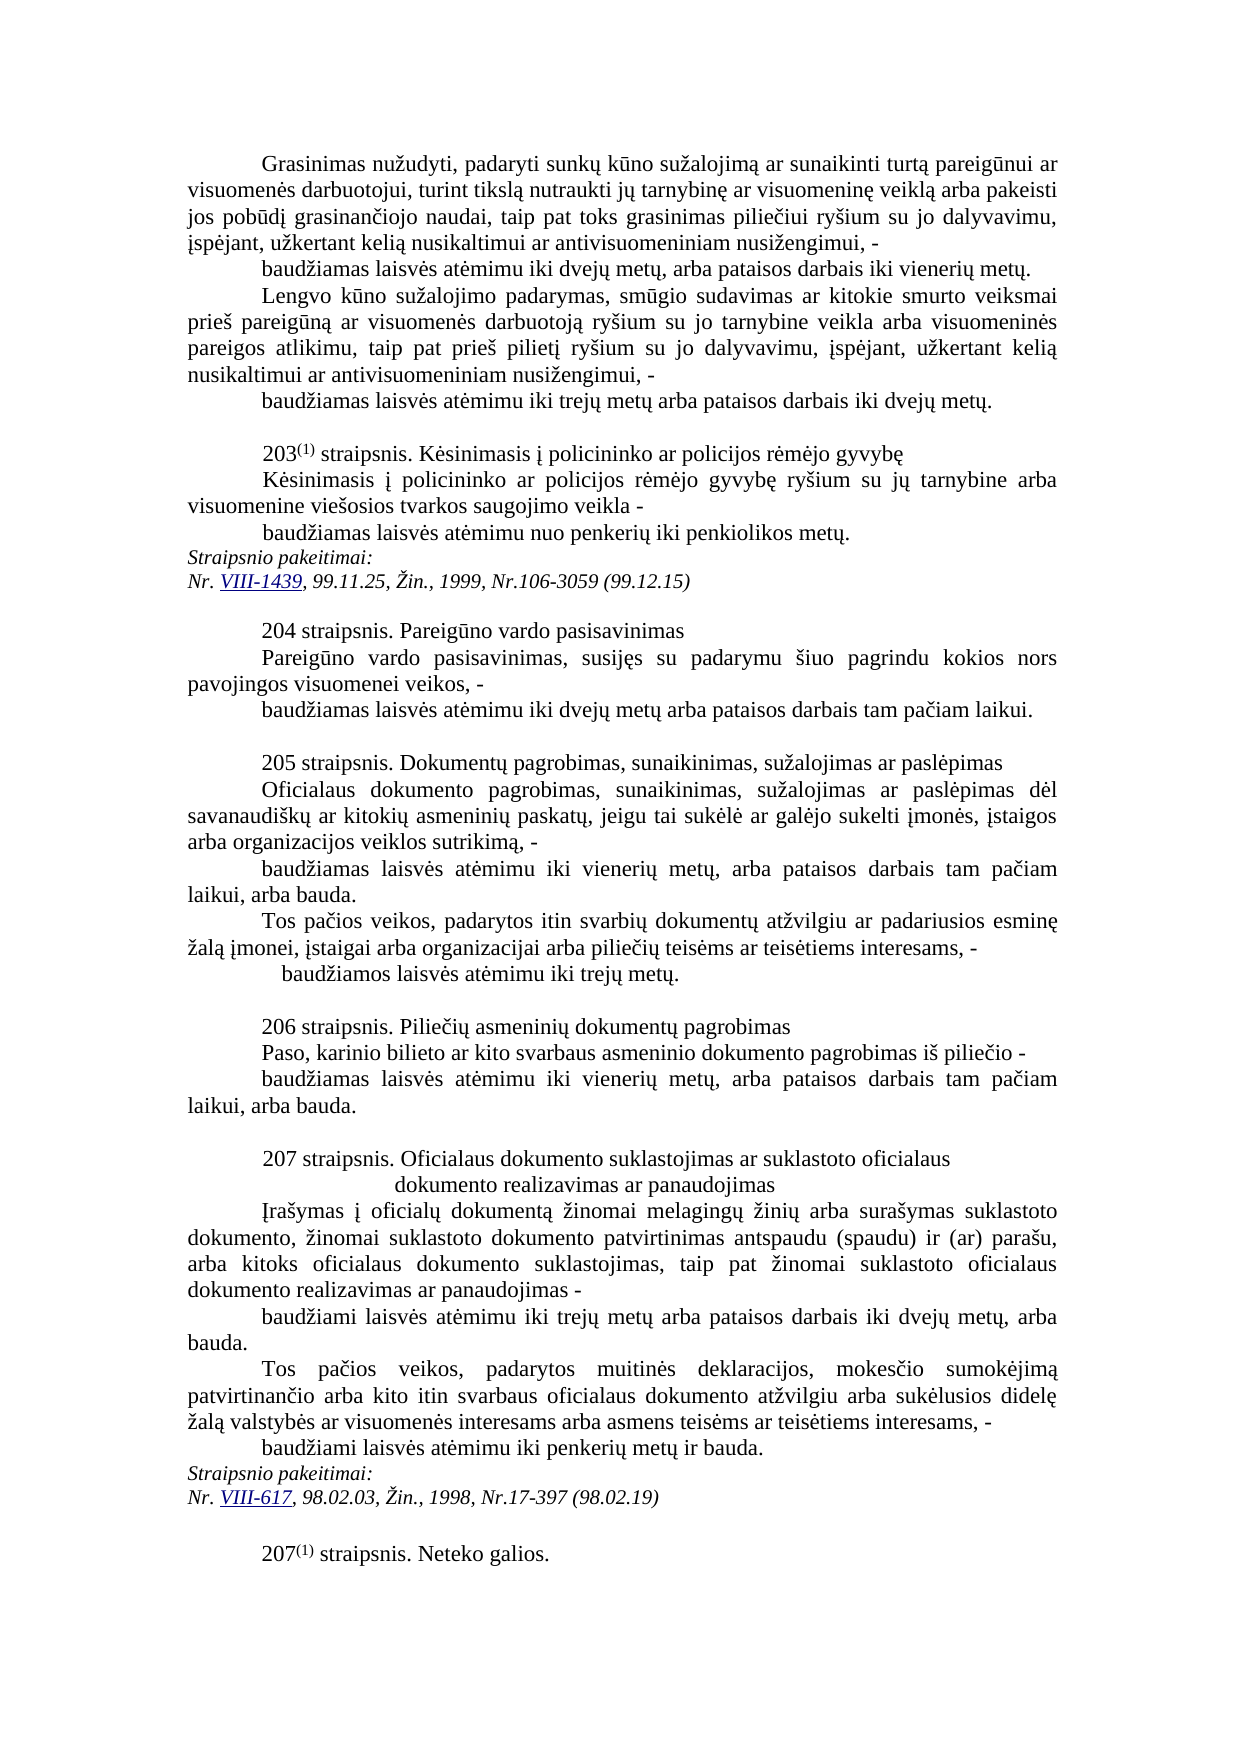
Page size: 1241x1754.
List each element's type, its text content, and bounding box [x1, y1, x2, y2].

text Paso, karinio bilieto ar kito svarbaus asmeninio dokumento pagrobimas iš piliečio - [187, 1039, 1059, 1066]
text Straipsnio pakeitimai: [187, 1461, 1059, 1485]
text baudžiamas laisvės atėmimu iki vienerių metų, arba pataisos darbais tam pačiam laikui, arba bauda. [187, 1066, 1059, 1118]
text Pareigūno vardo pasisavinimas, susijęs su padarymu šiuo pagrindu kokios nors pavojingos visuomenei veikos, - [187, 644, 1059, 697]
text Grasinimas nužudyti, padaryti sunkų kūno sužalojimą ar sunaikinti turtą pareigūnui ar visuomenės darbuotojui, turint tikslą nutraukti jų tarnybinę ar visuomeninę veiklą arba pakeisti jos pobūdį grasinančiojo naudai, taip pat toks grasinimas piliečiui ryšium su jo dalyvavimu, įspėjant, užkertant kelią nusikaltimui ar antivisuomeniniam nusižengimui, - [187, 150, 1059, 255]
text 205 straipsnis. Dokumentų pagrobimas, sunaikinimas, sužalojimas ar paslėpimas [187, 749, 1059, 776]
text baudžiamas laisvės atėmimu iki dvejų metų, arba pataisos darbais iki vienerių metų. [187, 255, 1059, 282]
text 206 straipsnis. Piliečių asmeninių dokumentų pagrobimas [187, 1013, 1059, 1039]
text Lengvo kūno sužalojimo padarymas, smūgio sudavimas ar kitokie smurto veiksmai prieš pareigūną ar visuomenės darbuotoją ryšium su jo tarnybine veikla arba visuomeninės pareigos atlikimu, taip pat prieš pilietį ryšium su jo dalyvavimu, įspėjant, užkertant kelią nusikaltimui ar antivisuomeniniam nusižengimui, - [187, 282, 1059, 387]
text baudžiami laisvės atėmimu iki trejų metų arba pataisos darbais iki dvejų metų, arba bauda. [187, 1303, 1059, 1355]
text baudžiamas laisvės atėmimu nuo penkerių iki penkiolikos metų. [187, 519, 1059, 545]
text Oficialaus dokumento pagrobimas, sunaikinimas, sužalojimas ar paslėpimas dėl savanaudiškų ar kitokių asmeninių paskatų, jeigu tai sukėlė ar galėjo sukelti įmonės, įstaigos arba organizacijos veiklos sutrikimą, - [187, 776, 1059, 855]
text Kėsinimasis į policininko ar policijos rėmėjo gyvybę ryšium su jų tarnybine arba visuomenine viešosios tvarkos saugojimo veikla - [187, 466, 1059, 519]
text baudžiamos laisvės atėmimu iki trejų metų. [207, 960, 1059, 986]
text 207(1) straipsnis. Neteko galios. [206, 1540, 1059, 1567]
text baudžiami laisvės atėmimu iki penkerių metų ir bauda. [187, 1434, 1059, 1461]
text dokumento realizavimas ar panaudojimas [394, 1171, 1059, 1197]
text baudžiamas laisvės atėmimu iki trejų metų arba pataisos darbais iki dvejų metų. [187, 387, 1059, 413]
text Tos pačios veikos, padarytos itin svarbių dokumentų atžvilgiu ar padariusios esminę žalą įmonei, įstaigai arba organizacijai arba piliečių teisėms ar teisėtiems interesams, - [187, 907, 1059, 960]
text 204 straipsnis. Pareigūno vardo pasisavinimas [206, 617, 1059, 644]
text baudžiamas laisvės atėmimu iki vienerių metų, arba pataisos darbais tam pačiam laikui, arba bauda. [187, 855, 1059, 907]
text baudžiamas laisvės atėmimu iki dvejų metų arba pataisos darbais tam pačiam laikui. [187, 697, 1059, 723]
text Nr. VIII-617, 98.02.03, Žin., 1998, Nr.17-397 (98.02.19) [187, 1485, 1059, 1509]
text 203(1) straipsnis. Kėsinimasis į policininko ar policijos rėmėjo gyvybę [187, 440, 1059, 466]
text Straipsnio pakeitimai: [187, 545, 1059, 569]
text Nr. VIII-1439, 99.11.25, Žin., 1999, Nr.106-3059 (99.12.15) [187, 569, 1059, 593]
text 207 straipsnis. Oficialaus dokumento suklastojimas ar suklastoto oficialaus [262, 1144, 1059, 1171]
text Tos pačios veikos, padarytos muitinės deklaracijos, mokesčio sumokėjimą patvirtinančio arba kito itin svarbaus oficialaus dokumento atžvilgiu arba sukėlusios didelę žalą valstybės ar visuomenės interesams arba asmens teisėms ar teisėtiems interesams, - [187, 1355, 1059, 1434]
text Įrašymas į oficialų dokumentą žinomai melagingų žinių arba surašymas suklastoto dokumento, žinomai suklastoto dokumento patvirtinimas antspaudu (spaudu) ir (ar) parašu, arba kitoks oficialaus dokumento suklastojimas, taip pat žinomai suklastoto oficialaus dokumento realizavimas ar panaudojimas - [187, 1197, 1059, 1303]
